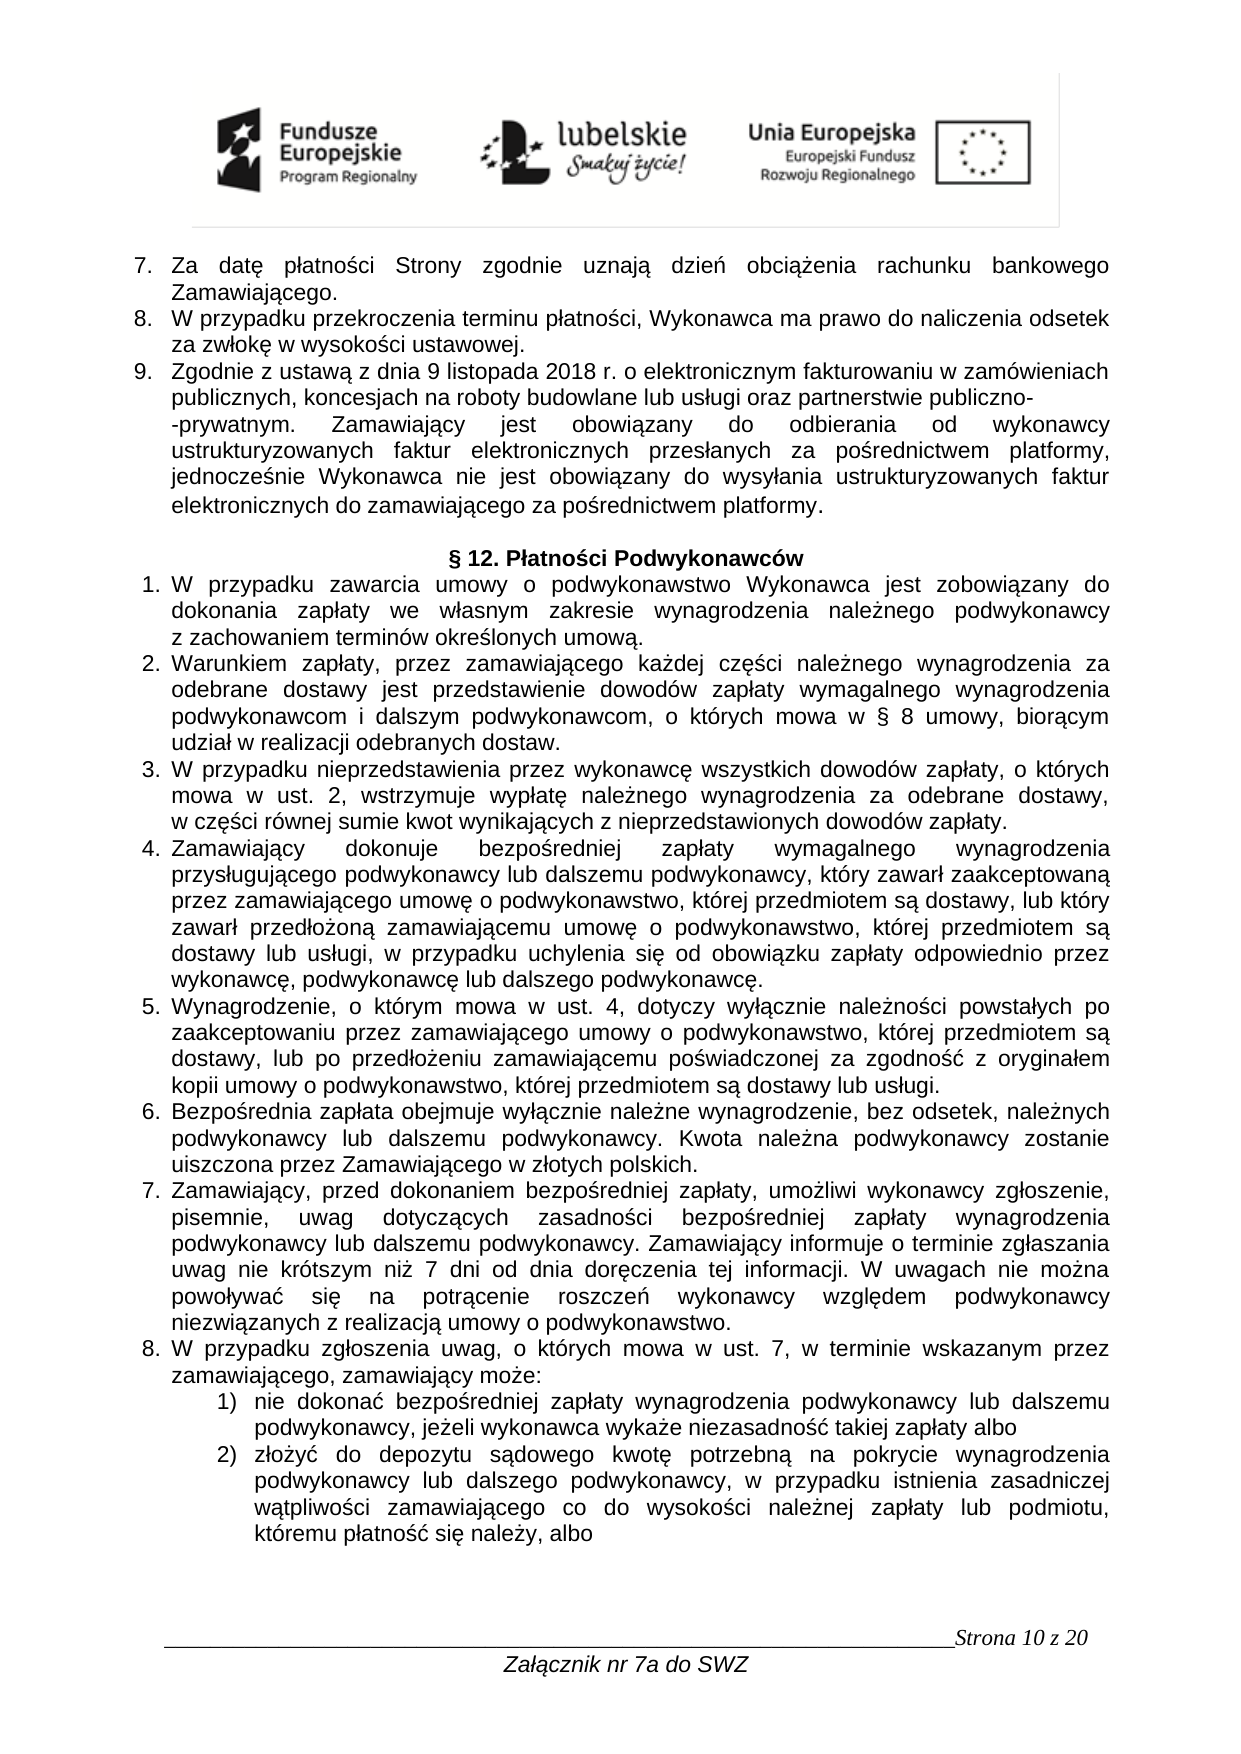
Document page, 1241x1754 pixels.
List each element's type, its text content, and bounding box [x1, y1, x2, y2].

list Warunkiem zapłaty, przez zamawiającego każdej części należnego wynagrodzenia za odebrane dostawy jest przedstawienie dowodów zapłaty wymagalnego wynagrodzenia podwykonawcom i dalszym podwykonawcom, o których mowa w § 8 umowy, biorącym udział w realizacji odebranych dostaw. [142, 650, 1110, 756]
list Bezpośrednia zapłata obejmuje wyłącznie należne wynagrodzenie, bez odsetek, należnych podwykonawcy lub dalszemu podwykonawcy. Kwota należna podwykonawcy zostanie uiszczona przez Zamawiającego w złotych polskich. [142, 1098, 1110, 1177]
list złożyć do depozytu sądowego kwotę potrzebną na pokrycie wynagrodzenia podwykonawcy lub dalszego podwykonawcy, w przypadku istnienia zasadniczej wątpliwości zamawiającego co do wysokości należnej zapłaty lub podmiotu, któremu płatność się należy, albo [217, 1441, 1110, 1546]
list W przypadku nieprzedstawienia przez wykonawcę wszystkich dowodów zapłaty, o których mowa w ust. 2, wstrzymuje wypłatę należnego wynagrodzenia za odebrane dostawy, w części równej sumie kwot wynikających z nieprzedstawionych dowodów zapłaty. [142, 756, 1110, 834]
list W przypadku zawarcia umowy o podwykonawstwo Wykonawca jest zobowiązany do dokonania zapłaty we własnym zakresie wynagrodzenia należnego podwykonawcy z zachowaniem terminów określonych umową. [142, 571, 1110, 650]
list W przypadku przekroczenia terminu płatności, Wykonawca ma prawo do naliczenia odsetek za zwłokę w wysokości ustawowej. [134, 305, 1110, 358]
list W przypadku zgłoszenia uwag, o których mowa w ust. 7, w terminie wskazanym przez zamawiającego, zamawiający może: [142, 1335, 1110, 1388]
list Zamawiający dokonuje bezpośredniej zapłaty wymagalnego wynagrodzenia przysługującego podwykonawcy lub dalszemu podwykonawcy, który zawarł zaakceptowaną przez zamawiającego umowę o podwykonawstwo, której przedmiotem są dostawy, lub który zawarł przedłożoną zamawiającemu umowę o podwykonawstwo, której przedmiotem są dostawy lub usługi, w przypadku uchylenia się od obowiązku zapłaty odpowiednio przez wykonawcę, podwykonawcę lub dalszego podwykonawcę. [142, 834, 1110, 993]
text § 12. Płatności Podwykonawców [142, 545, 1110, 571]
picture [191, 73, 1061, 229]
list nie dokonać bezpośredniej zapłaty wynagrodzenia podwykonawcy lub dalszemu podwykonawcy, jeżeli wykonawca wykaże niezasadność takiej zapłaty albo [217, 1388, 1110, 1441]
list Zamawiający, przed dokonaniem bezpośredniej zapłaty, umożliwi wykonawcy zgłoszenie, pisemnie, uwag dotyczących zasadności bezpośredniej zapłaty wynagrodzenia podwykonawcy lub dalszemu podwykonawcy. Zamawiający informuje o terminie zgłaszania uwag nie krótszym niż 7 dni od dnia doręczenia tej informacji. W uwagach nie można powoływać się na potrącenie roszczeń wykonawcy względem podwykonawcy niezwiązanych z realizacją umowy o podwykonawstwo. [142, 1177, 1110, 1335]
list Wynagrodzenie, o którym mowa w ust. 4, dotyczy wyłącznie należności powstałych po zaakceptowaniu przez zamawiającego umowy o podwykonawstwo, której przedmiotem są dostawy, lub po przedłożeniu zamawiającemu poświadczonej za zgodność z oryginałem kopii umowy o podwykonawstwo, której przedmiotem są dostawy lub usługi. [142, 993, 1110, 1098]
list Za datę płatności Strony zgodnie uznają dzień obciążenia rachunku bankowego Zamawiającego. [134, 252, 1110, 305]
list Zgodnie z ustawą z dnia 9 listopada 2018 r. o elektronicznym fakturowaniu w zamówieniach publicznych, koncesjach na roboty budowlane lub usługi oraz partnerstwie publiczno- -prywatnym. Zamawiający jest obowiązany do odbierania od wykonawcy ustrukturyzowanych faktur elektronicznych przesłanych za pośrednictwem platformy, jednocześnie Wykonawca nie jest obowiązany do wysyłania ustrukturyzowanych faktur elektronicznych do zamawiającego za pośrednictwem platformy. [134, 358, 1110, 518]
